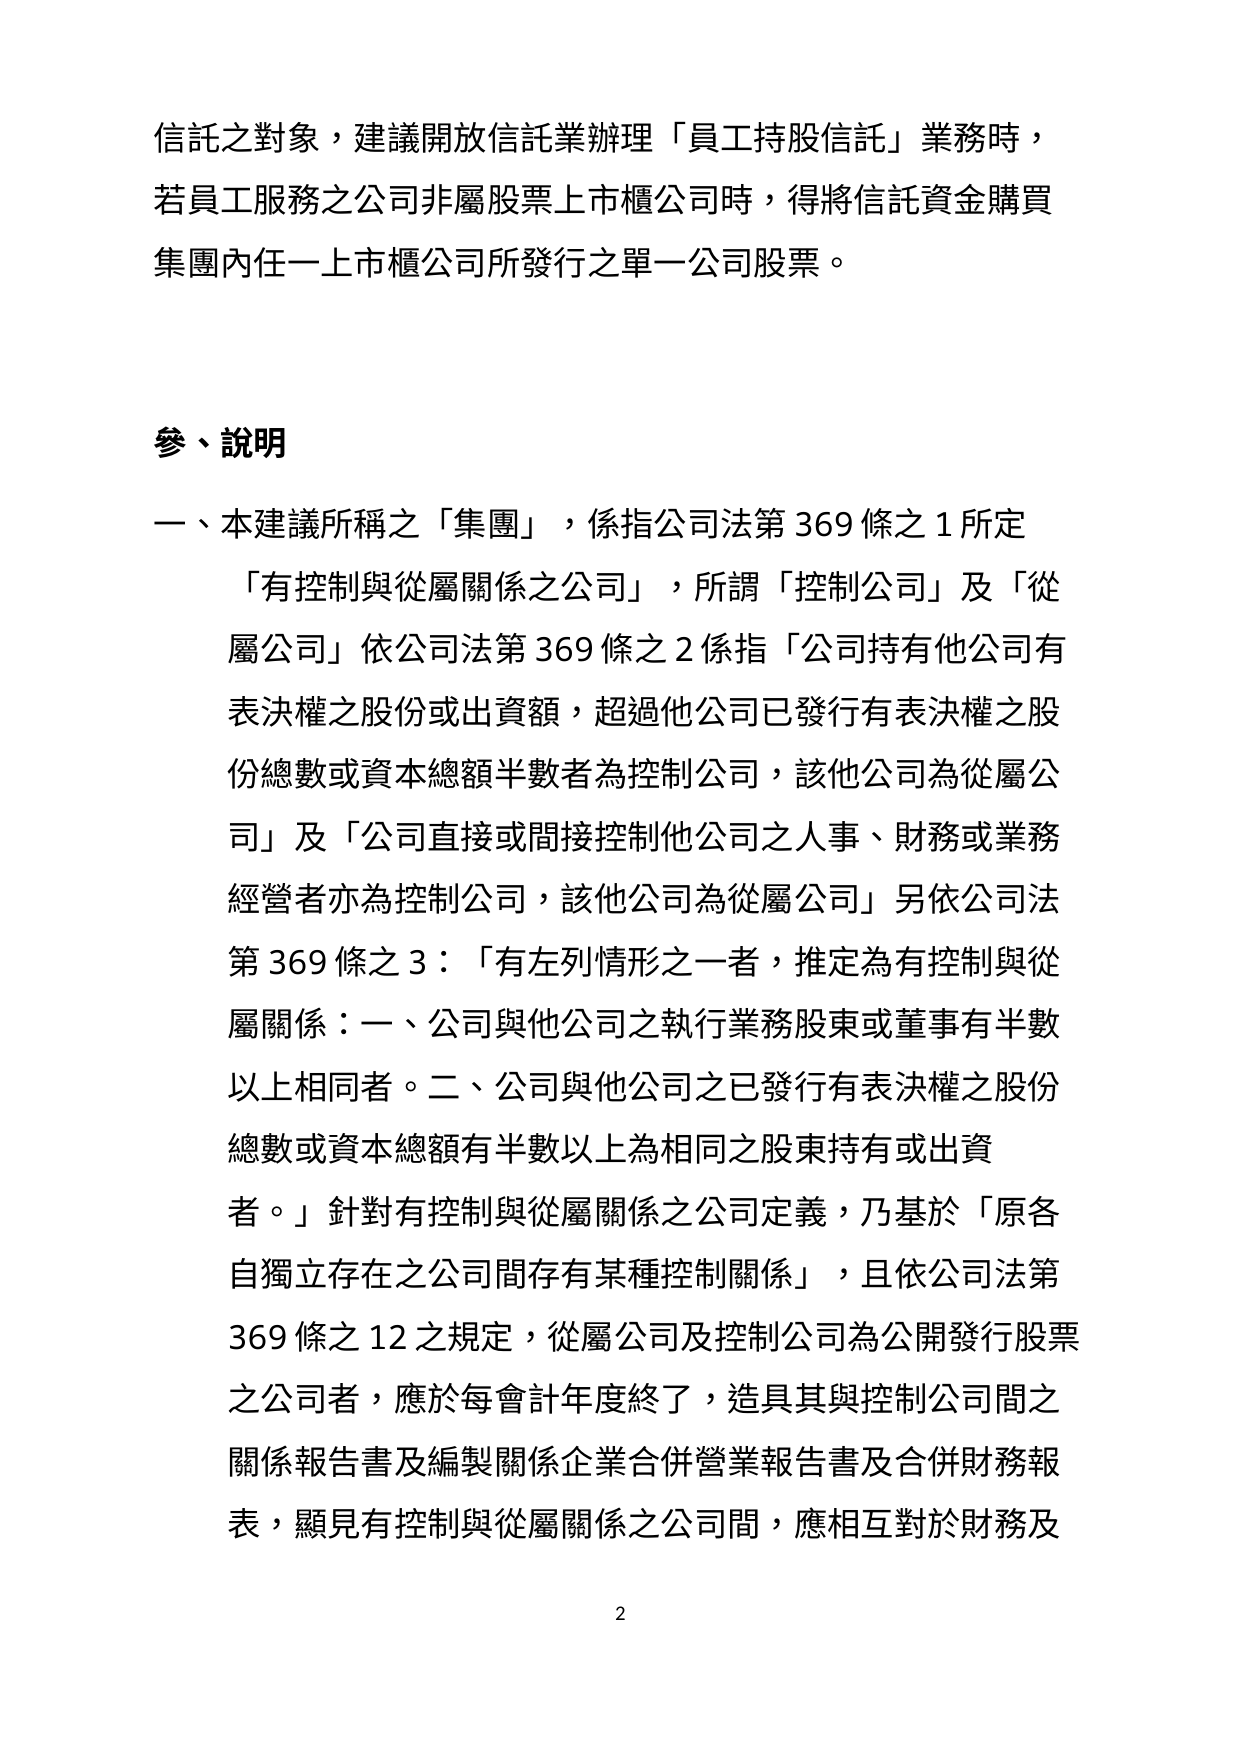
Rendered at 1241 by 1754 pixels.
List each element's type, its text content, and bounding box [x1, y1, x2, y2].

text 一、本建議所稱之「集團」，係指公司法第369條之1所定「有控制與從屬關係之公司」，所謂「控制公司」及「從屬公司」依公司法第369條之2係指「公司持有他公司有表決權之股份或出資額，超過他公司已發行有表決權之股份總數或資本總額半數者為控制公司，該他公司為從屬公司」及「公司直接或間接控制他公司之人事、財務或業務經營者亦為控制公司，該他公司為從屬公司」另依公司法第369條之3：「有左列情形之一者，推定為有控制與從屬關係：一、公司與他公司之執行業務股東或董事有半數以上相同者。二、公司與他公司之已發行有表決權之股份總數或資本總額有半數以上為相同之股東持有或出資者。」針對有控制與從屬關係之公司定義，乃基於「原各自獨立存在之公司間存有某種控制關係」，且依公司法第369條之12之規定，從屬公司及控制公司為公開發行股票之公司者，應於每會計年度終了，造具其與控制公司間之關係報告書及編製關係企業合併營業報告書及合併財務報表，顯見有控制與從屬關係之公司間，應相互對於財務及 [153, 481, 1087, 1543]
text 參、說明 [153, 399, 1087, 462]
text 根據2022年學者調查(附件)，國人目前在退休準備上，超過77%民眾自認，退休準備完成程度僅在5成以下，另外依勞保局2021年統計，整體退休勞工平均月領勞保加上新制勞退約僅2萬至2.5萬之間，加總後與實際生活所需還有相當大差距。為利勞工及早開始儲備退休金，加強退休金第三支柱是非常重要的做法。信託2.0第2階段三大核心目標中，滿足人生各階段所需之信託服務，是信託業因應高齡社會應努力推動之方向，其中員工持股信託是提升退休金第三支柱有效的工具，也是對員工、企業及政府的三贏的策略，為擴大企業得辦理員工持股信託之對象，建議開放信託業辦理「員工持股信託」業務時，若員工服務之公司非屬股票上市櫃公司時，得將信託資金購買集團內任一上市櫃公司所發行之單一公司股票。 [153, 94, 1087, 282]
